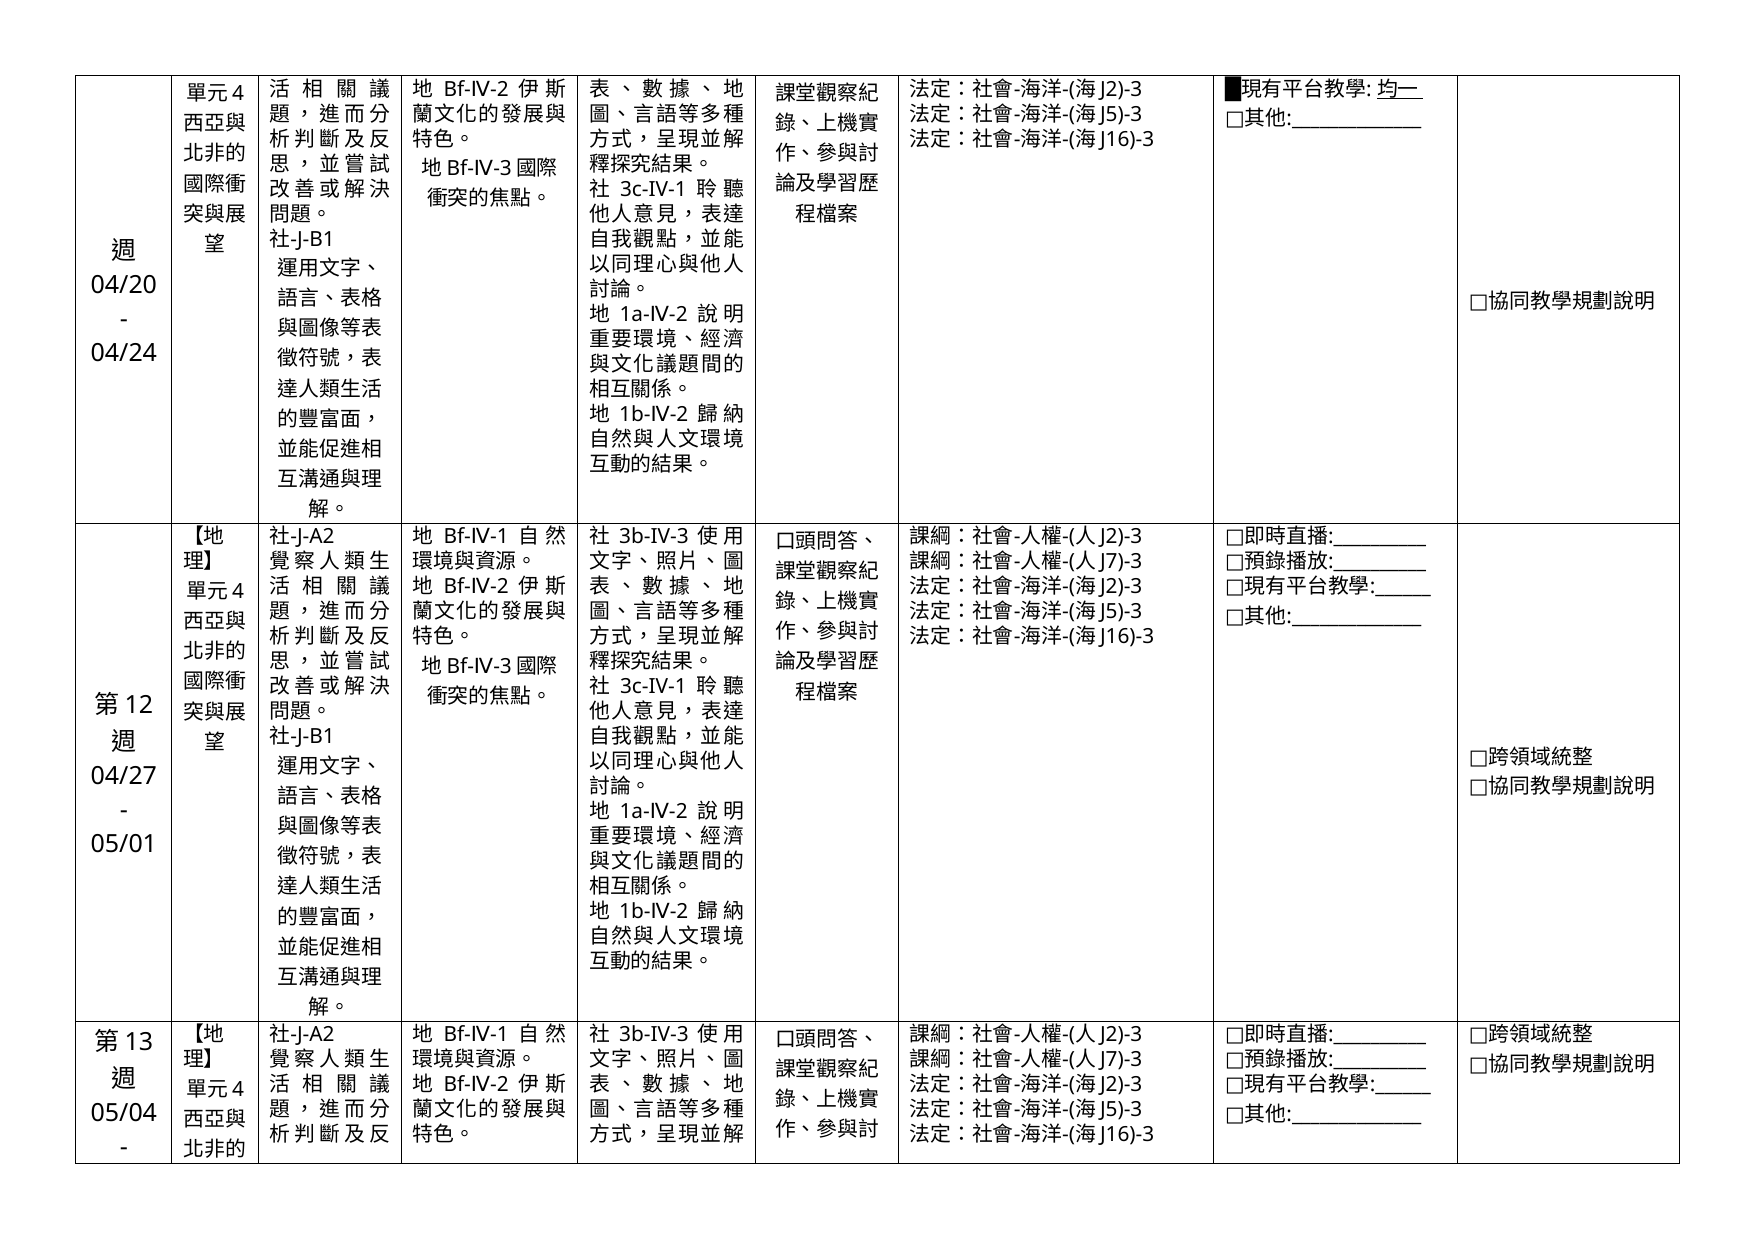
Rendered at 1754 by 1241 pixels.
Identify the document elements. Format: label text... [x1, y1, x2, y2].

table_cell 口頭問答、課堂觀察紀錄、上機實作、參與討 [756, 1022, 898, 1163]
table_cell 口頭問答、課堂觀察紀錄、上機實作、參與討論及學習歷程檔案 [756, 524, 898, 1021]
table_cell 課綱：社會-人權-(人J2)-3 課綱：社會-人權-(人J7)-3 法定：社會-海洋-(海J2)-3 法定：社會-海洋-(海J5)-3 法定：社會-海洋-(海J16)-3 [899, 524, 1213, 1021]
table_cell 社3b-IV-3使用文字、照片、圖表、數據、地圖、言語等多種方式，呈現並解釋探究結果。 社3c-IV-1聆聽他人意見，表達自我觀點，並能以同理心與他人討論。 地1a-Ⅳ-2說明重要環境、經濟與文化議題間的相互關係。 地1b-Ⅳ-2歸納自然與人文環境互動的結果。 [578, 524, 755, 1021]
table_cell 地Bf-Ⅳ-1自然環境與資源。 地Bf-Ⅳ-2伊斯蘭文化的發展與特色。 地Bf-Ⅳ-3國際衝突的焦點。 [402, 524, 577, 1021]
table_cell 週 04/20-04/24 [76, 76, 171, 523]
table_cell 第13週 05/04- [76, 1022, 171, 1163]
table_cell 單元4西亞與北非的國際衝突與展望 [172, 76, 258, 523]
table_cell 第12週 04/27-05/01 [76, 524, 171, 1021]
table_cell 地Bf-Ⅳ-2伊斯蘭文化的發展與特色。 地Bf-Ⅳ-3國際衝突的焦點。 [402, 76, 577, 523]
table_cell 社3b-IV-3使用文字、照片、圖表、數據、地圖、言語等多種方式，呈現並解 [578, 1022, 755, 1163]
table_cell □協同教學規劃說明 [1458, 76, 1679, 523]
table_cell 表、數據、地圖、言語等多種方式，呈現並解釋探究結果。 社3c-IV-1聆聽他人意見，表達自我觀點，並能以同理心與他人討論。 地1a-Ⅳ-2說明重要環境、經濟與文化議題間的相互關係。 地1b-Ⅳ-2歸納自然與人文環境互動的結果。 [578, 76, 755, 523]
table_cell □跨領域統整 □協同教學規劃說明 [1458, 1022, 1679, 1163]
table_cell 地Bf-Ⅳ-1自然環境與資源。 地Bf-Ⅳ-2伊斯蘭文化的發展與特色。 [402, 1022, 577, 1163]
table_cell 【地理】 單元4西亞與北非的國際衝突與展望 [172, 524, 258, 1021]
table_cell 課綱：社會-人權-(人J2)-3 課綱：社會-人權-(人J7)-3 法定：社會-海洋-(海J2)-3 法定：社會-海洋-(海J5)-3 法定：社會-海洋-(海J16)-3 [899, 1022, 1213, 1163]
table_cell □跨領域統整 □協同教學規劃說明 [1458, 524, 1679, 1021]
table_cell □即時直播:__________ □預錄播放:__________ □現有平台教學:______ □其他:______________ [1214, 1022, 1457, 1163]
table_cell 【地理】 單元4西亞與北非的 [172, 1022, 258, 1163]
table_cell █現有平台教學: 均一 □其他:______________ [1214, 76, 1457, 523]
table_cell 課堂觀察紀錄、上機實作、參與討論及學習歷程檔案 [756, 76, 898, 523]
table_cell 活相關議題，進而分析判斷及反思，並嘗試改善或解決問題。 社-J-B1 運用文字、語言、表格與圖像等表徵符號，表達人類生活的豐富面，並能促進相互溝通與理解。 [259, 76, 401, 523]
table_cell □即時直播:__________ □預錄播放:__________ □現有平台教學:______ □其他:______________ [1214, 524, 1457, 1021]
table_cell 社-J-A2 覺察人類生活相關議題，進而分析判斷及反思，並嘗試改善或解決問題。 社-J-B1 運用文字、語言、表格與圖像等表徵符號，表達人類生活的豐富面，並能促進相互溝通與理解。 [259, 524, 401, 1021]
table_cell 法定：社會-海洋-(海J2)-3 法定：社會-海洋-(海J5)-3 法定：社會-海洋-(海J16)-3 [899, 76, 1213, 523]
table_cell 社-J-A2 覺察人類生活相關議題，進而分析判斷及反 [259, 1022, 401, 1163]
